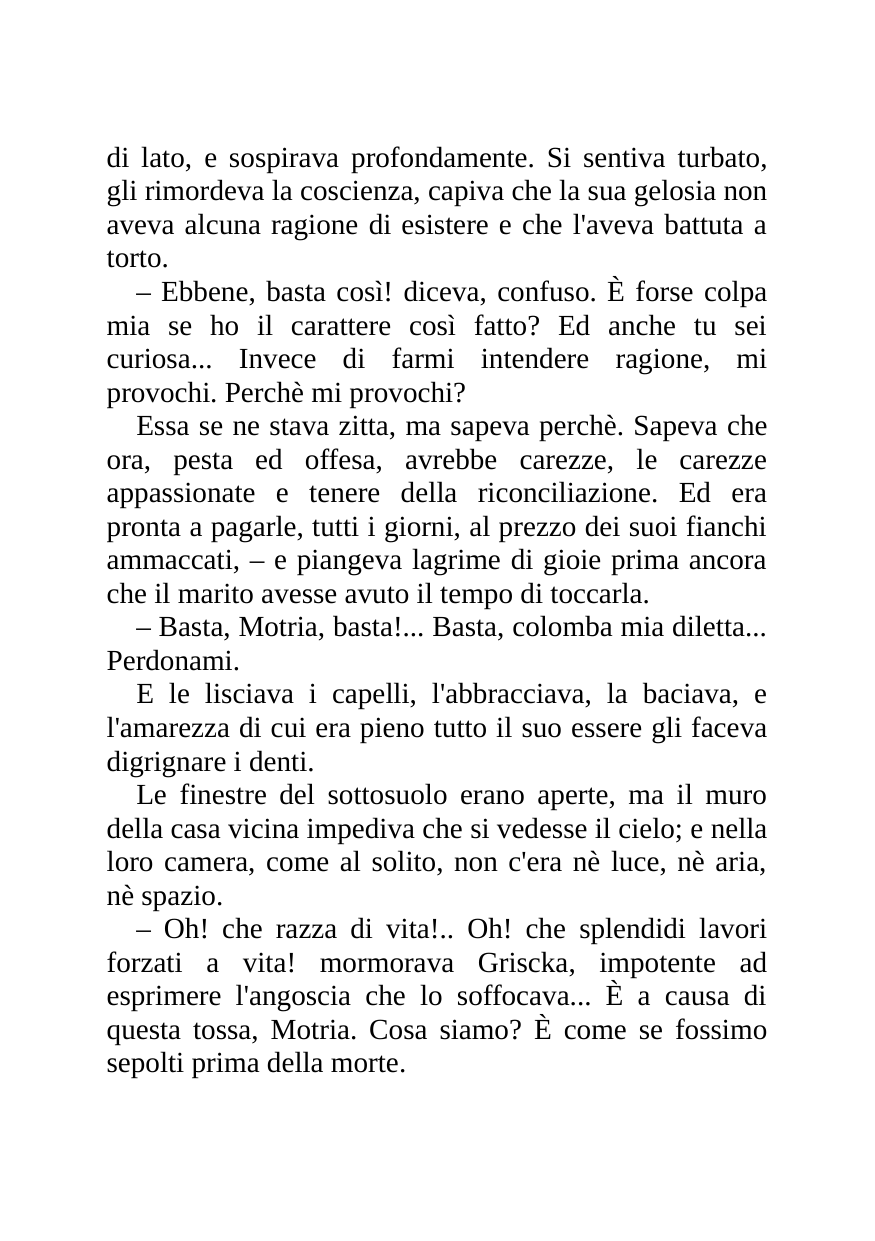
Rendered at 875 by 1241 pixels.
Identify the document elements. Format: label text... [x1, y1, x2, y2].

text Le finestre del sottosuolo erano aperte, ma il muro della casa vicina impediva che si vedesse il cielo; e nella loro camera, come al solito, non c'era nè luce, nè aria, nè spazio. [106, 777, 768, 911]
text – Basta, Motria, basta!... Basta, colomba mia diletta... Perdonami. [106, 609, 768, 677]
text E le lisciava i capelli, l'abbracciava, la baciava, e l'amarezza di cui era pieno tutto il suo essere gli faceva digrignare i denti. [106, 677, 768, 777]
text di lato, e sospirava profondamente. Si sentiva turbato, gli rimordeva la coscienza, capiva che la sua gelosia non aveva alcuna ragione di esistere e che l'aveva battuta a torto. [106, 140, 768, 274]
text Essa se ne stava zitta, ma sapeva perchè. Sapeva che ora, pesta ed offesa, avrebbe carezze, le carezze appassionate e tenere della riconciliazione. Ed era pronta a pagarle, tutti i giorni, al prezzo dei suoi fianchi ammaccati, – e piangeva lagrime di gioie prima ancora che il marito avesse avuto il tempo di toccarla. [106, 408, 768, 609]
text – Ebbene, basta così! diceva, confuso. È forse colpa mia se ho il carattere così fatto? Ed anche tu sei curiosa... Invece di farmi intendere ragione, mi provochi. Perchè mi provochi? [106, 274, 768, 408]
text – Oh! che razza di vita!.. Oh! che splendidi lavori forzati a vita! mormorava Griscka, impotente ad esprimere l'angoscia che lo soffocava... È a causa di questa tossa, Motria. Cosa siamo? È come se fossimo sepolti prima della morte. [106, 911, 768, 1079]
